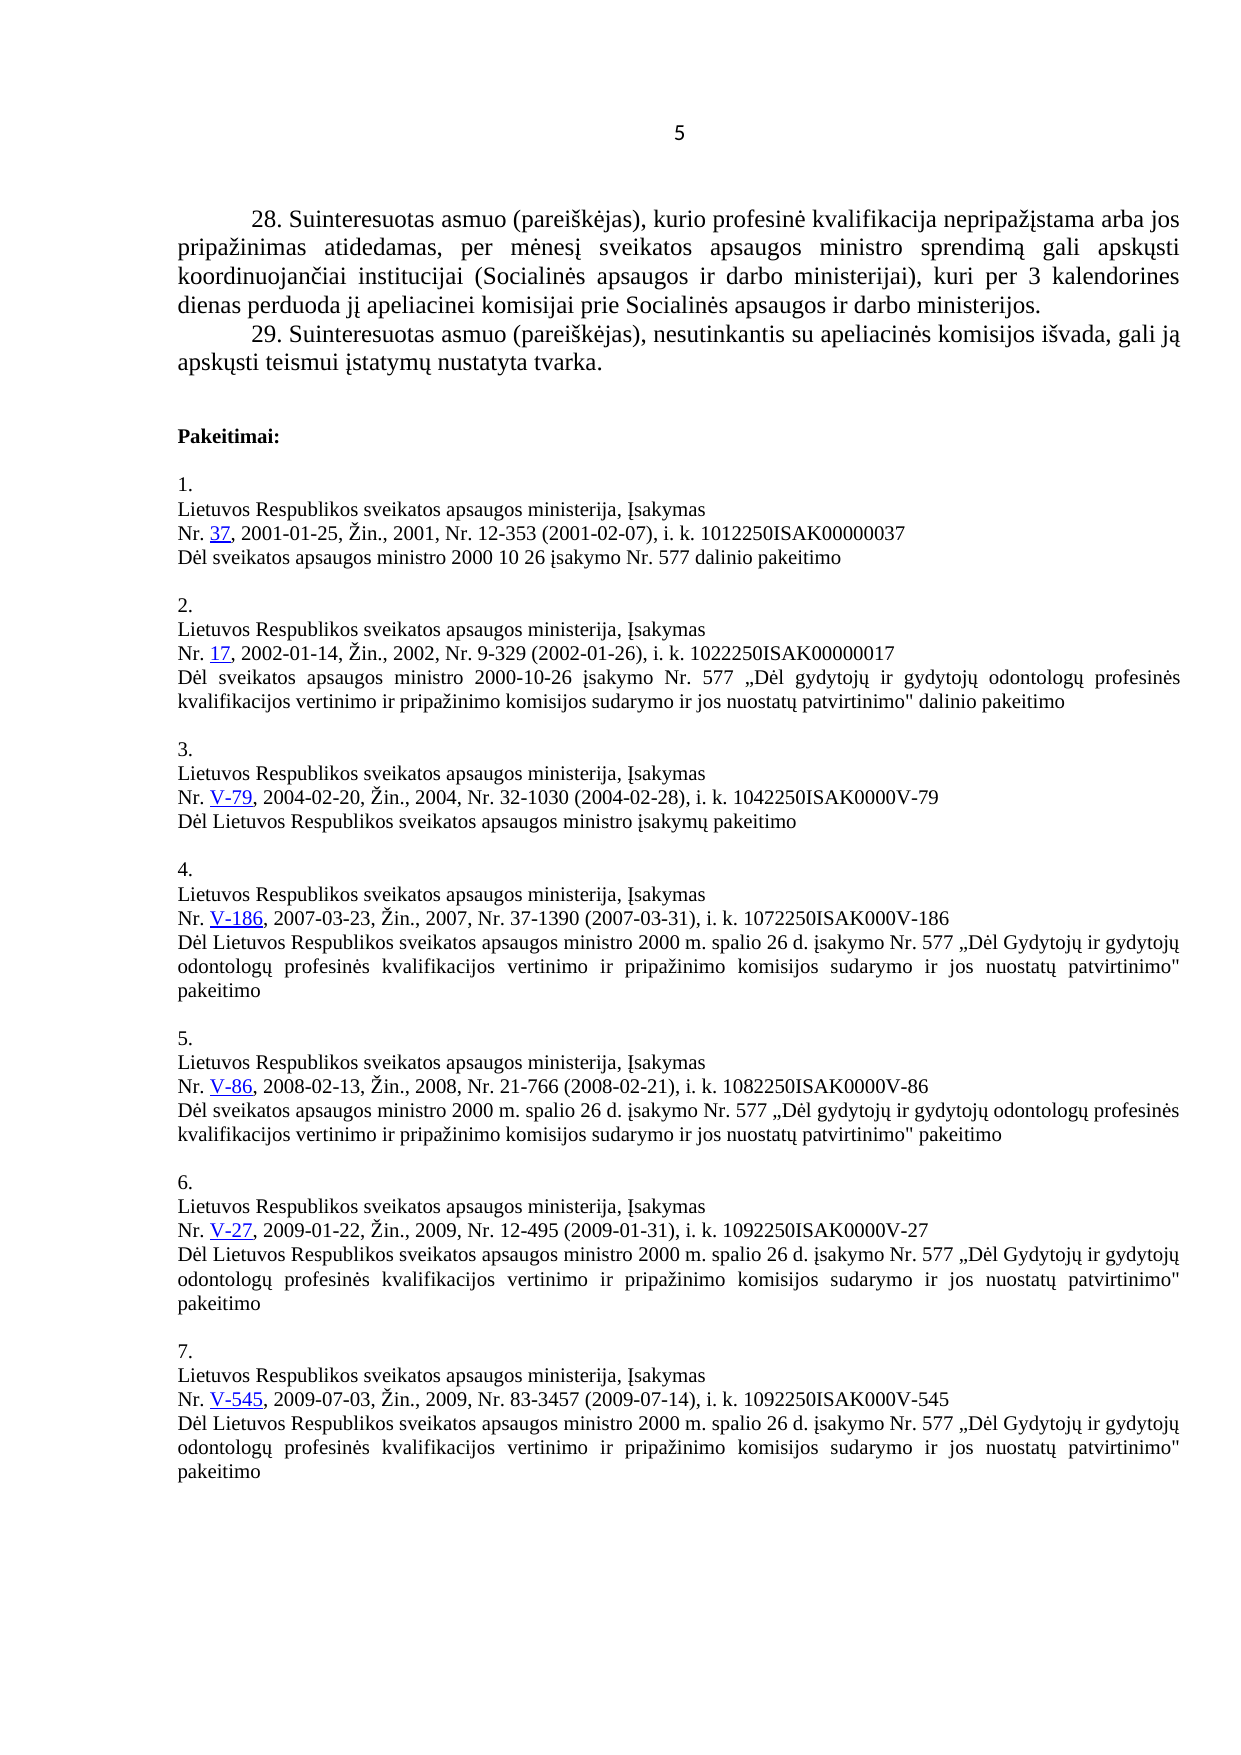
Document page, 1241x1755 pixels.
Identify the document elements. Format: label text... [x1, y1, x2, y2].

text Dėl sveikatos apsaugos ministro 2000-10-26 įsakymo Nr. 577 „Dėl gydytojų ir gydytojų odontologų profesinės kvalifikacijos vertinimo ir pripažinimo komisijos sudarymo ir jos nuostatų patvirtinimo" dalinio pakeitimo [177, 665, 1181, 713]
text Dėl Lietuvos Respublikos sveikatos apsaugos ministro 2000 m. spalio 26 d. įsakymo Nr. 577 „Dėl Gydytojų ir gydytojų odontologų profesinės kvalifikacijos vertinimo ir pripažinimo komisijos sudarymo ir jos nuostatų patvirtinimo" pakeitimo [177, 1411, 1181, 1483]
text Pakeitimai: [177, 424, 1181, 448]
text 5. [177, 1026, 1181, 1050]
text Nr. V-27, 2009-01-22, Žin., 2009, Nr. 12-495 (2009-01-31), i. k. 1092250ISAK0000V-27 [177, 1218, 1181, 1242]
text Lietuvos Respublikos sveikatos apsaugos ministerija, Įsakymas [177, 761, 1181, 785]
text 29. Suinteresuotas asmuo (pareiškėjas), nesutinkantis su apeliacinės komisijos išvada, gali ją apskųsti teismui įstatymų nustatyta tvarka. [177, 319, 1181, 376]
text Nr. V-79, 2004-02-20, Žin., 2004, Nr. 32-1030 (2004-02-28), i. k. 1042250ISAK0000V-79 [177, 785, 1181, 809]
text Lietuvos Respublikos sveikatos apsaugos ministerija, Įsakymas [177, 617, 1181, 641]
text 4. [177, 857, 1181, 881]
text 3. [177, 737, 1181, 761]
text Dėl sveikatos apsaugos ministro 2000 m. spalio 26 d. įsakymo Nr. 577 „Dėl gydytojų ir gydytojų odontologų profesinės kvalifikacijos vertinimo ir pripažinimo komisijos sudarymo ir jos nuostatų patvirtinimo" pakeitimo [177, 1098, 1181, 1146]
text 7. [177, 1339, 1181, 1363]
text Lietuvos Respublikos sveikatos apsaugos ministerija, Įsakymas [177, 1050, 1181, 1074]
text Nr. V-86, 2008-02-13, Žin., 2008, Nr. 21-766 (2008-02-21), i. k. 1082250ISAK0000V-86 [177, 1074, 1181, 1098]
text Dėl Lietuvos Respublikos sveikatos apsaugos ministro 2000 m. spalio 26 d. įsakymo Nr. 577 „Dėl Gydytojų ir gydytojų odontologų profesinės kvalifikacijos vertinimo ir pripažinimo komisijos sudarymo ir jos nuostatų patvirtinimo" pakeitimo [177, 1242, 1181, 1314]
text Lietuvos Respublikos sveikatos apsaugos ministerija, Įsakymas [177, 1194, 1181, 1218]
text Dėl Lietuvos Respublikos sveikatos apsaugos ministro 2000 m. spalio 26 d. įsakymo Nr. 577 „Dėl Gydytojų ir gydytojų odontologų profesinės kvalifikacijos vertinimo ir pripažinimo komisijos sudarymo ir jos nuostatų patvirtinimo" pakeitimo [177, 929, 1181, 1002]
text Nr. V-545, 2009-07-03, Žin., 2009, Nr. 83-3457 (2009-07-14), i. k. 1092250ISAK000V-545 [177, 1387, 1181, 1411]
text Lietuvos Respublikos sveikatos apsaugos ministerija, Įsakymas [177, 881, 1181, 906]
text Nr. 17, 2002-01-14, Žin., 2002, Nr. 9-329 (2002-01-26), i. k. 1022250ISAK00000017 [177, 641, 1181, 665]
text Nr. V-186, 2007-03-23, Žin., 2007, Nr. 37-1390 (2007-03-31), i. k. 1072250ISAK000V-186 [177, 906, 1181, 929]
text Nr. 37, 2001-01-25, Žin., 2001, Nr. 12-353 (2001-02-07), i. k. 1012250ISAK00000037 [177, 521, 1181, 544]
text Lietuvos Respublikos sveikatos apsaugos ministerija, Įsakymas [177, 496, 1181, 521]
text Dėl sveikatos apsaugos ministro 2000 10 26 įsakymo Nr. 577 dalinio pakeitimo [177, 544, 1181, 569]
text 6. [177, 1170, 1181, 1194]
text Lietuvos Respublikos sveikatos apsaugos ministerija, Įsakymas [177, 1363, 1181, 1387]
text 1. [177, 472, 1181, 496]
text Dėl Lietuvos Respublikos sveikatos apsaugos ministro įsakymų pakeitimo [177, 809, 1181, 833]
text 2. [177, 593, 1181, 617]
text 28. Suinteresuotas asmuo (pareiškėjas), kurio profesinė kvalifikacija nepripažįstama arba jos pripažinimas atidedamas, per mėnesį sveikatos apsaugos ministro sprendimą gali apskųsti koordinuojančiai institucijai (Socialinės apsaugos ir darbo ministerijai), kuri per 3 kalendorines dienas perduoda jį apeliacinei komisijai prie Socialinės apsaugos ir darbo ministerijos. [177, 204, 1181, 319]
